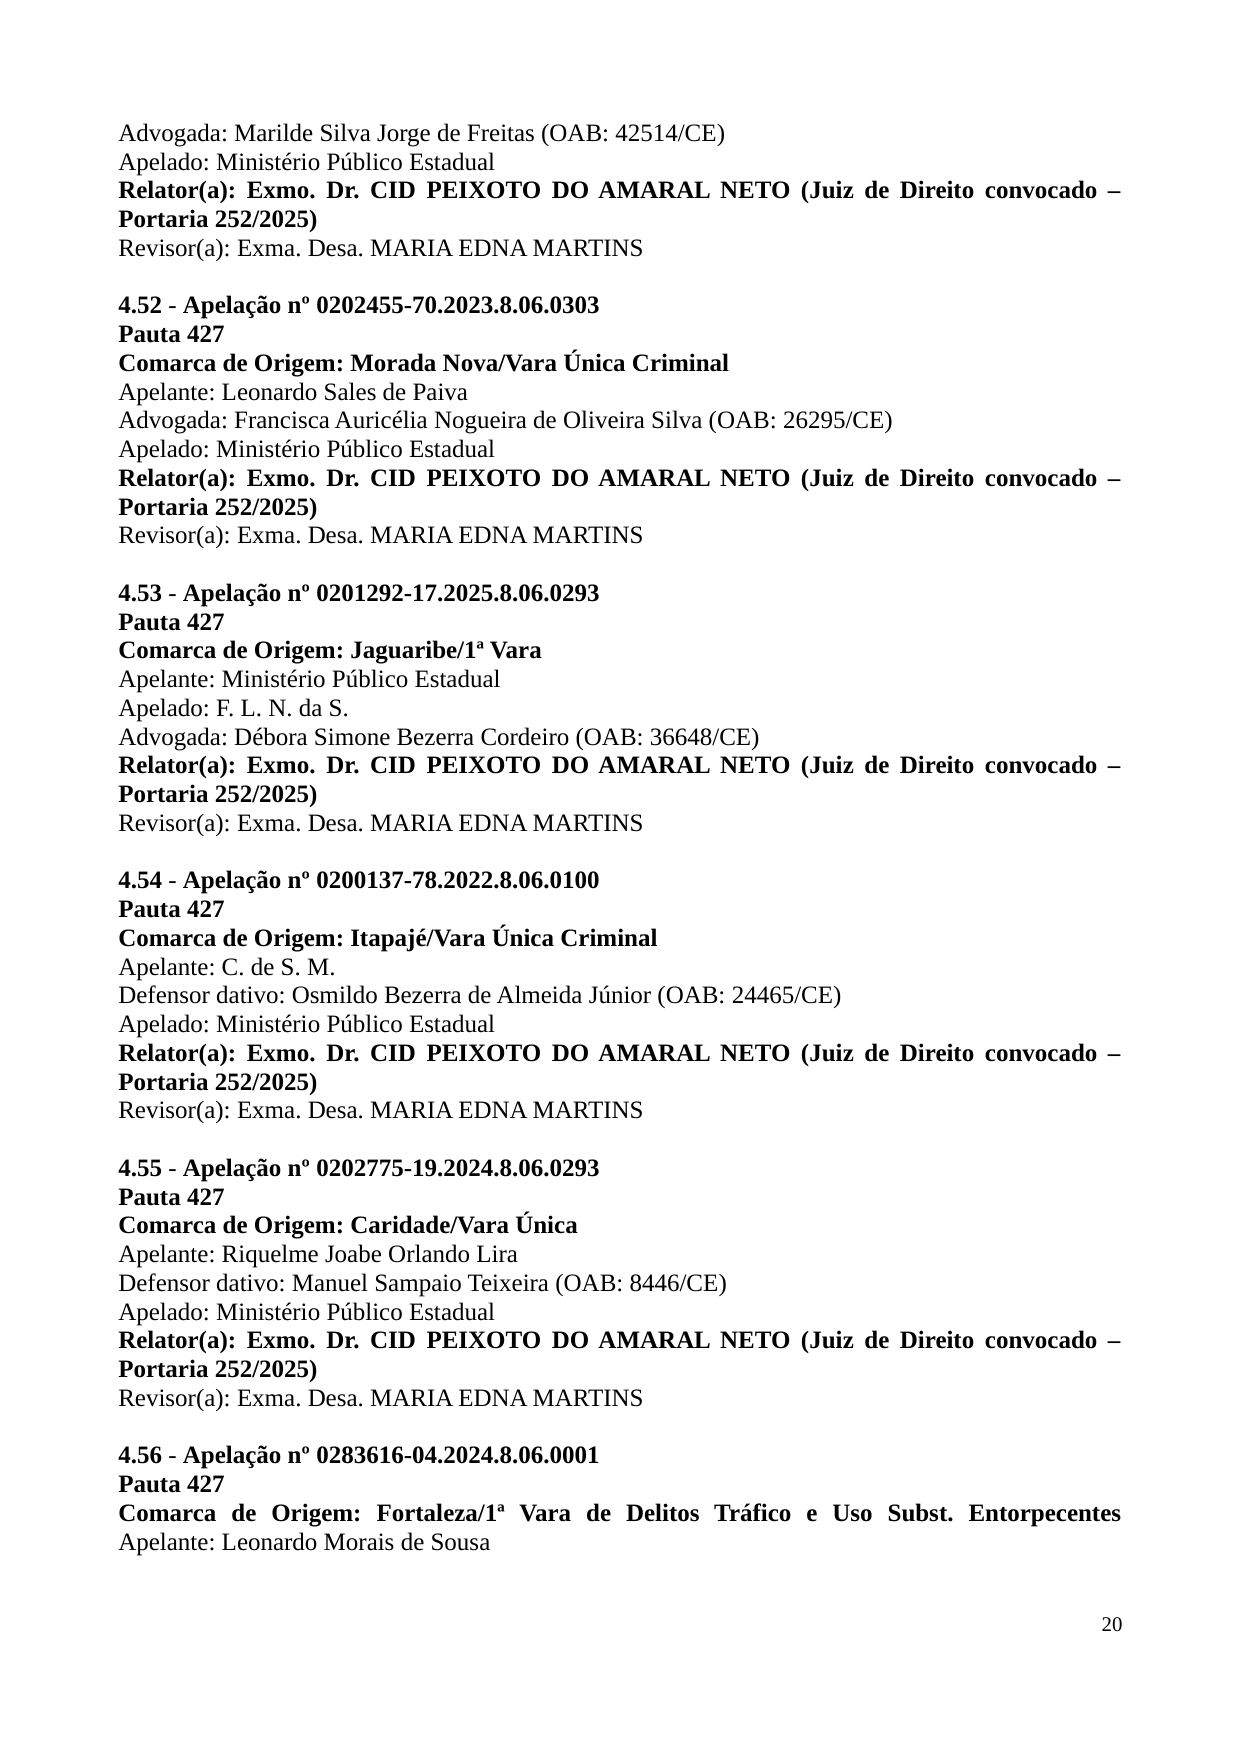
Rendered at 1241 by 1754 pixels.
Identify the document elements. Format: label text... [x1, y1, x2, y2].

text Revisor(a): Exma. Desa. MARIA EDNA MARTINS [118, 1383, 1122, 1412]
text Relator(a): Exmo. Dr. CID PEIXOTO DO AMARAL NETO (Juiz de Direito convocado – Portaria 252/2025) [118, 751, 1122, 808]
text Pauta 427 [118, 894, 1122, 923]
text Revisor(a): Exma. Desa. MARIA EDNA MARTINS [118, 808, 1122, 837]
text Pauta 427 [118, 1469, 1122, 1498]
text Apelante: Leonardo Sales de Paiva [118, 377, 1122, 406]
text Apelante: Riquelme Joabe Orlando Lira [118, 1239, 1122, 1268]
text Apelante: C. de S. M. [118, 952, 1122, 981]
text Apelado: F. L. N. da S. [118, 693, 1122, 722]
text Apelante: Ministério Público Estadual [118, 664, 1122, 693]
text Apelado: Ministério Público Estadual [118, 434, 1122, 463]
text Advogada: Débora Simone Bezerra Cordeiro (OAB: 36648/CE) [118, 722, 1122, 751]
text Apelado: Ministério Público Estadual [118, 1009, 1122, 1038]
text Comarca de Origem: Itapajé/Vara Única Criminal [118, 923, 1122, 952]
text Pauta 427 [118, 607, 1122, 636]
text Advogada: Francisca Auricélia Nogueira de Oliveira Silva (OAB: 26295/CE) [118, 406, 1122, 434]
text 4.53 - Apelação nº 0201292-17.2025.8.06.0293 [118, 578, 1122, 607]
text Apelado: Ministério Público Estadual [118, 1297, 1122, 1326]
text Revisor(a): Exma. Desa. MARIA EDNA MARTINS [118, 233, 1122, 262]
text Relator(a): Exmo. Dr. CID PEIXOTO DO AMARAL NETO (Juiz de Direito convocado – Portaria 252/2025) [118, 463, 1122, 521]
text Comarca de Origem: Fortaleza/1ª Vara de Delitos Tráfico e Uso Subst. Entorpecentes Apelante: Leonardo Morais de Sousa [118, 1498, 1122, 1556]
text Pauta 427 [118, 1182, 1122, 1211]
text Comarca de Origem: Jaguaribe/1ª Vara [118, 636, 1122, 664]
text Revisor(a): Exma. Desa. MARIA EDNA MARTINS [118, 1096, 1122, 1124]
text 4.56 - Apelação nº 0283616-04.2024.8.06.0001 [118, 1441, 1122, 1469]
text Comarca de Origem: Morada Nova/Vara Única Criminal [118, 348, 1122, 377]
text Relator(a): Exmo. Dr. CID PEIXOTO DO AMARAL NETO (Juiz de Direito convocado – Portaria 252/2025) [118, 176, 1122, 233]
text Revisor(a): Exma. Desa. MARIA EDNA MARTINS [118, 521, 1122, 549]
text 4.55 - Apelação nº 0202775-19.2024.8.06.0293 [118, 1153, 1122, 1182]
text Comarca de Origem: Caridade/Vara Única [118, 1211, 1122, 1239]
text Defensor dativo: Manuel Sampaio Teixeira (OAB: 8446/CE) [118, 1268, 1122, 1297]
text Defensor dativo: Osmildo Bezerra de Almeida Júnior (OAB: 24465/CE) [118, 981, 1122, 1009]
text Apelado: Ministério Público Estadual [118, 147, 1122, 176]
text 4.52 - Apelação nº 0202455-70.2023.8.06.0303 [118, 291, 1122, 319]
text Advogada: Marilde Silva Jorge de Freitas (OAB: 42514/CE) [118, 118, 1122, 147]
text Relator(a): Exmo. Dr. CID PEIXOTO DO AMARAL NETO (Juiz de Direito convocado – Portaria 252/2025) [118, 1326, 1122, 1383]
text 4.54 - Apelação nº 0200137-78.2022.8.06.0100 [118, 866, 1122, 894]
text Relator(a): Exmo. Dr. CID PEIXOTO DO AMARAL NETO (Juiz de Direito convocado – Portaria 252/2025) [118, 1038, 1122, 1096]
text Pauta 427 [118, 319, 1122, 348]
